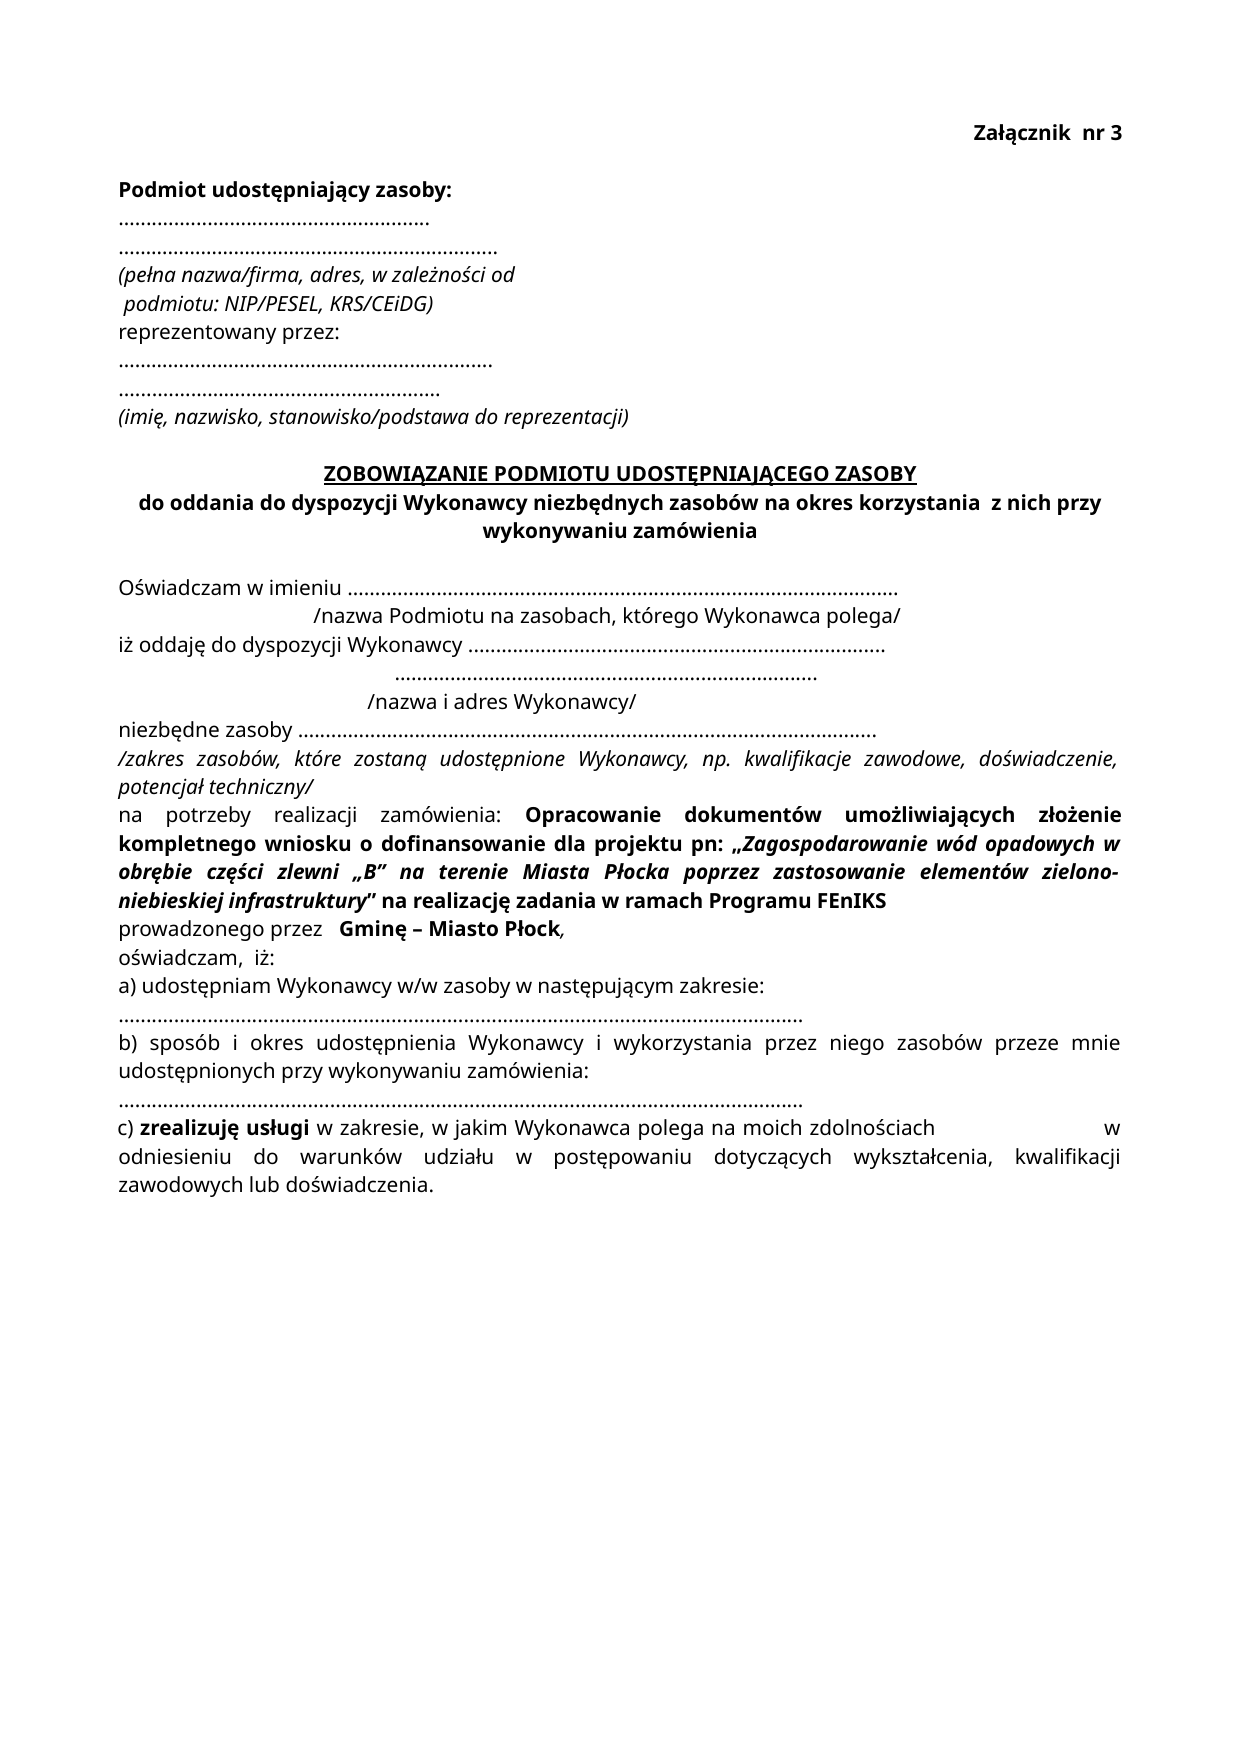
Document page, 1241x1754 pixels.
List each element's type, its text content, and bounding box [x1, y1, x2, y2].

text …………………………………………………............ [118, 232, 1122, 260]
text Oświadczam w imieniu …................................................................................................ [118, 573, 1122, 602]
text /nazwa i adres Wykonawcy/ [118, 687, 1122, 715]
text .............……….................................... [118, 374, 1122, 402]
text na potrzeby realizacji zamówienia: Opracowanie dokumentów umożliwiających złożenie kompletnego wniosku o dofinansowanie dla projektu pn: „Zagospodarowanie wód opadowych w obrębie części zlewni „B” na terenie Miasta Płocka poprzez zastosowanie elementów zielono-niebieskiej infrastruktury” na realizację zadania w ramach Programu FEnIKS [118, 801, 1122, 914]
text c) zrealizuję usługi w zakresie, w jakim Wykonawca polega na moich zdolnościach w odniesieniu do warunków udziału w postępowaniu dotyczących wykształcenia, kwalifikacji zawodowych lub doświadczenia. [117, 1113, 1122, 1199]
text Podmiot udostępniający zasoby: [118, 175, 1122, 203]
text oświadczam, iż: [118, 943, 1122, 971]
text (imię, nazwisko, stanowisko/podstawa do reprezentacji) [118, 402, 1122, 431]
text /nazwa Podmiotu na zasobach, którego Wykonawca polega/ [118, 602, 1122, 630]
text reprezentowany przez: [118, 317, 1122, 346]
text …........................................................................................................................ [118, 1085, 1122, 1113]
text podmiotu: NIP/PESEL, KRS/CEiDG) [118, 289, 1122, 317]
text prowadzonego przez Gminę – Miasto Płock, [118, 914, 1122, 943]
text ……………………………………………................. [118, 346, 1122, 374]
text …........................................................................................................................ [118, 1000, 1122, 1028]
text a) udostępniam Wykonawcy w/w zasoby w następującym zakresie: [118, 971, 1122, 1000]
text do oddania do dyspozycji Wykonawcy niezbędnych zasobów na okres korzystania z nich przy wykonywaniu zamówienia [118, 488, 1122, 545]
text …..................................................... [118, 203, 1122, 232]
text /zakres zasobów, które zostaną udostępnione Wykonawcy, np. kwalifikacje zawodowe, doświadczenie, potencjał techniczny/ [118, 744, 1122, 801]
text niezbędne zasoby …..................................................................................................... [118, 715, 1122, 744]
text b) sposób i okres udostępnienia Wykonawcy i wykorzystania przez niego zasobów przeze mnie udostępnionych przy wykonywaniu zamówienia: [118, 1028, 1122, 1085]
text ZOBOWIĄZANIE PODMIOTU UDOSTĘPNIAJĄCEGO ZASOBY [118, 459, 1122, 488]
text (pełna nazwa/firma, adres, w zależności od [118, 260, 1122, 289]
text iż oddaję do dyspozycji Wykonawcy ........................................................................... [118, 630, 1122, 658]
text …......................................................................... [118, 658, 1122, 687]
text Załącznik nr 3 [118, 118, 1122, 147]
